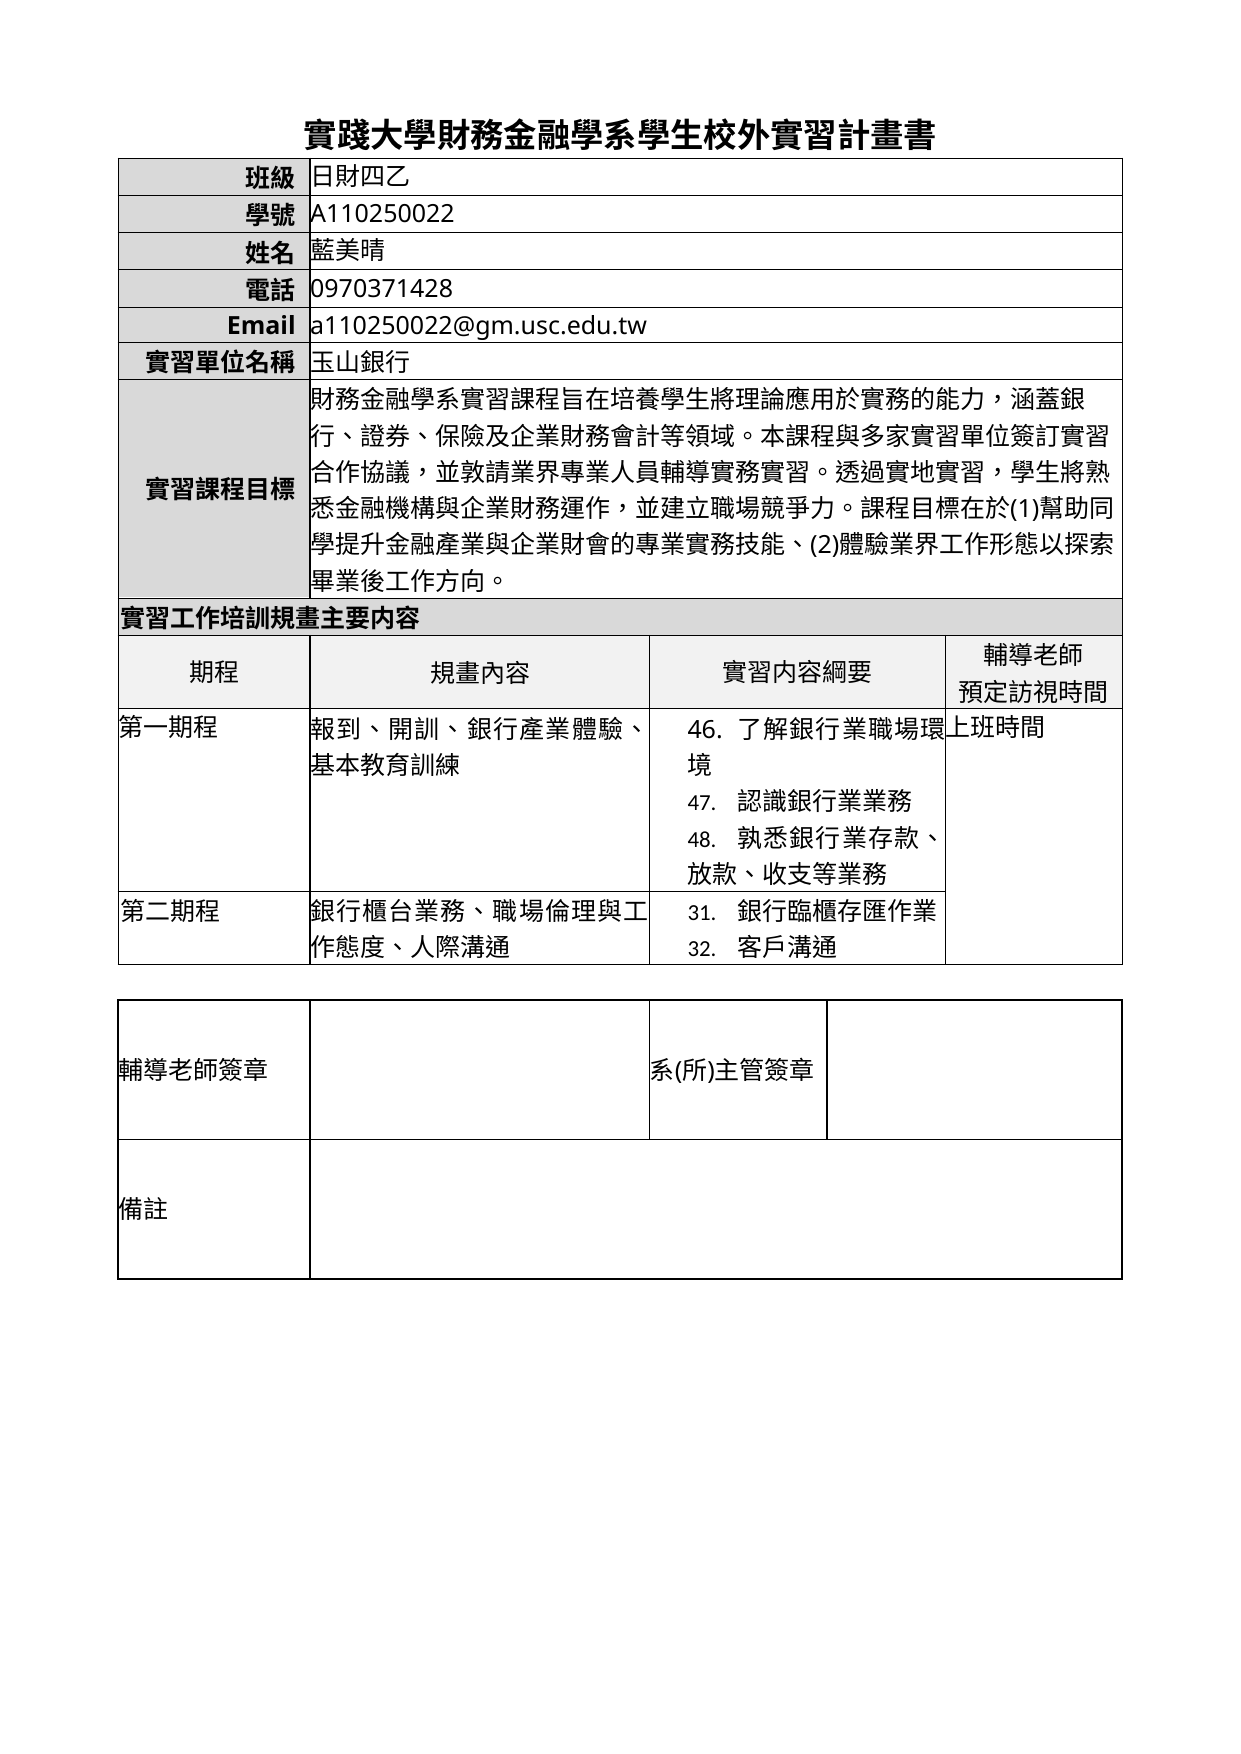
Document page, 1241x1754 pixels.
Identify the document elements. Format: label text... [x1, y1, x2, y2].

text 實踐大學財務金融學系學生校外實習計畫書 [118, 109, 1122, 157]
table_cell 學號 [119, 196, 309, 232]
table_cell 財務金融學系實習課程旨在培養學生將理論應用於實務的能力，涵蓋銀行、證券、保險及企業財務會計等領域。本課程與多家實習單位簽訂實習合作協議，並敦請業界專業人員輔導實務實習。透過實地實習，學生將熟悉金融機構與企業財務運作，並建立職場競爭力。課程目標在於(1)幫助同學提升金融產業與企業財會的專業實務技能、(2)體驗業界工作形態以探索畢業後工作方向。 [311, 380, 1122, 597]
table_cell A110250022 [311, 196, 1122, 232]
table_cell 實習工作培訓規畫主要内容 [119, 599, 1122, 635]
table_cell 報到、開訓、銀行產業體驗、基本教育訓練 [311, 709, 649, 891]
table_header [828, 1001, 1121, 1138]
table_cell 第一期程 [119, 709, 309, 891]
table_header 班級 [119, 159, 309, 195]
table_cell 上班時間 [946, 709, 1122, 964]
table_header [311, 1001, 649, 1138]
table_cell Email [119, 308, 309, 342]
table_cell a110250022@gm.usc.edu.tw [311, 308, 1122, 342]
table_cell 銀行臨櫃存匯作業 客戶溝通 [650, 892, 945, 964]
table_cell 實習單位名稱 [119, 343, 309, 379]
table_cell 輔導老師 預定訪視時間 [946, 636, 1122, 708]
table_cell 電話 [119, 270, 309, 307]
table_cell 了解銀行業職場環境 認識銀行業業務 孰悉銀行業存款、放款、收支等業務 [650, 709, 945, 891]
table_cell 銀行櫃台業務、職場倫理與工作態度、人際溝通 [311, 892, 649, 964]
table_header 系(所)主管簽章 [650, 1001, 826, 1138]
table_cell 實習内容綱要 [650, 636, 945, 708]
table_cell 第二期程 [119, 892, 309, 964]
table_cell [311, 1140, 1121, 1278]
table_cell 玉山銀行 [311, 343, 1122, 379]
table_cell 期程 [119, 636, 309, 708]
table_cell 備註 [119, 1140, 309, 1278]
table_cell 藍美晴 [311, 233, 1122, 269]
table_cell 0970371428 [311, 270, 1122, 307]
table_cell 實習課程目標 [119, 380, 309, 597]
table_cell 規畫內容 [311, 636, 649, 708]
table_header 日財四乙 [311, 159, 1122, 195]
table_header 輔導老師簽章 [119, 1001, 309, 1138]
table_cell 姓名 [119, 233, 309, 269]
